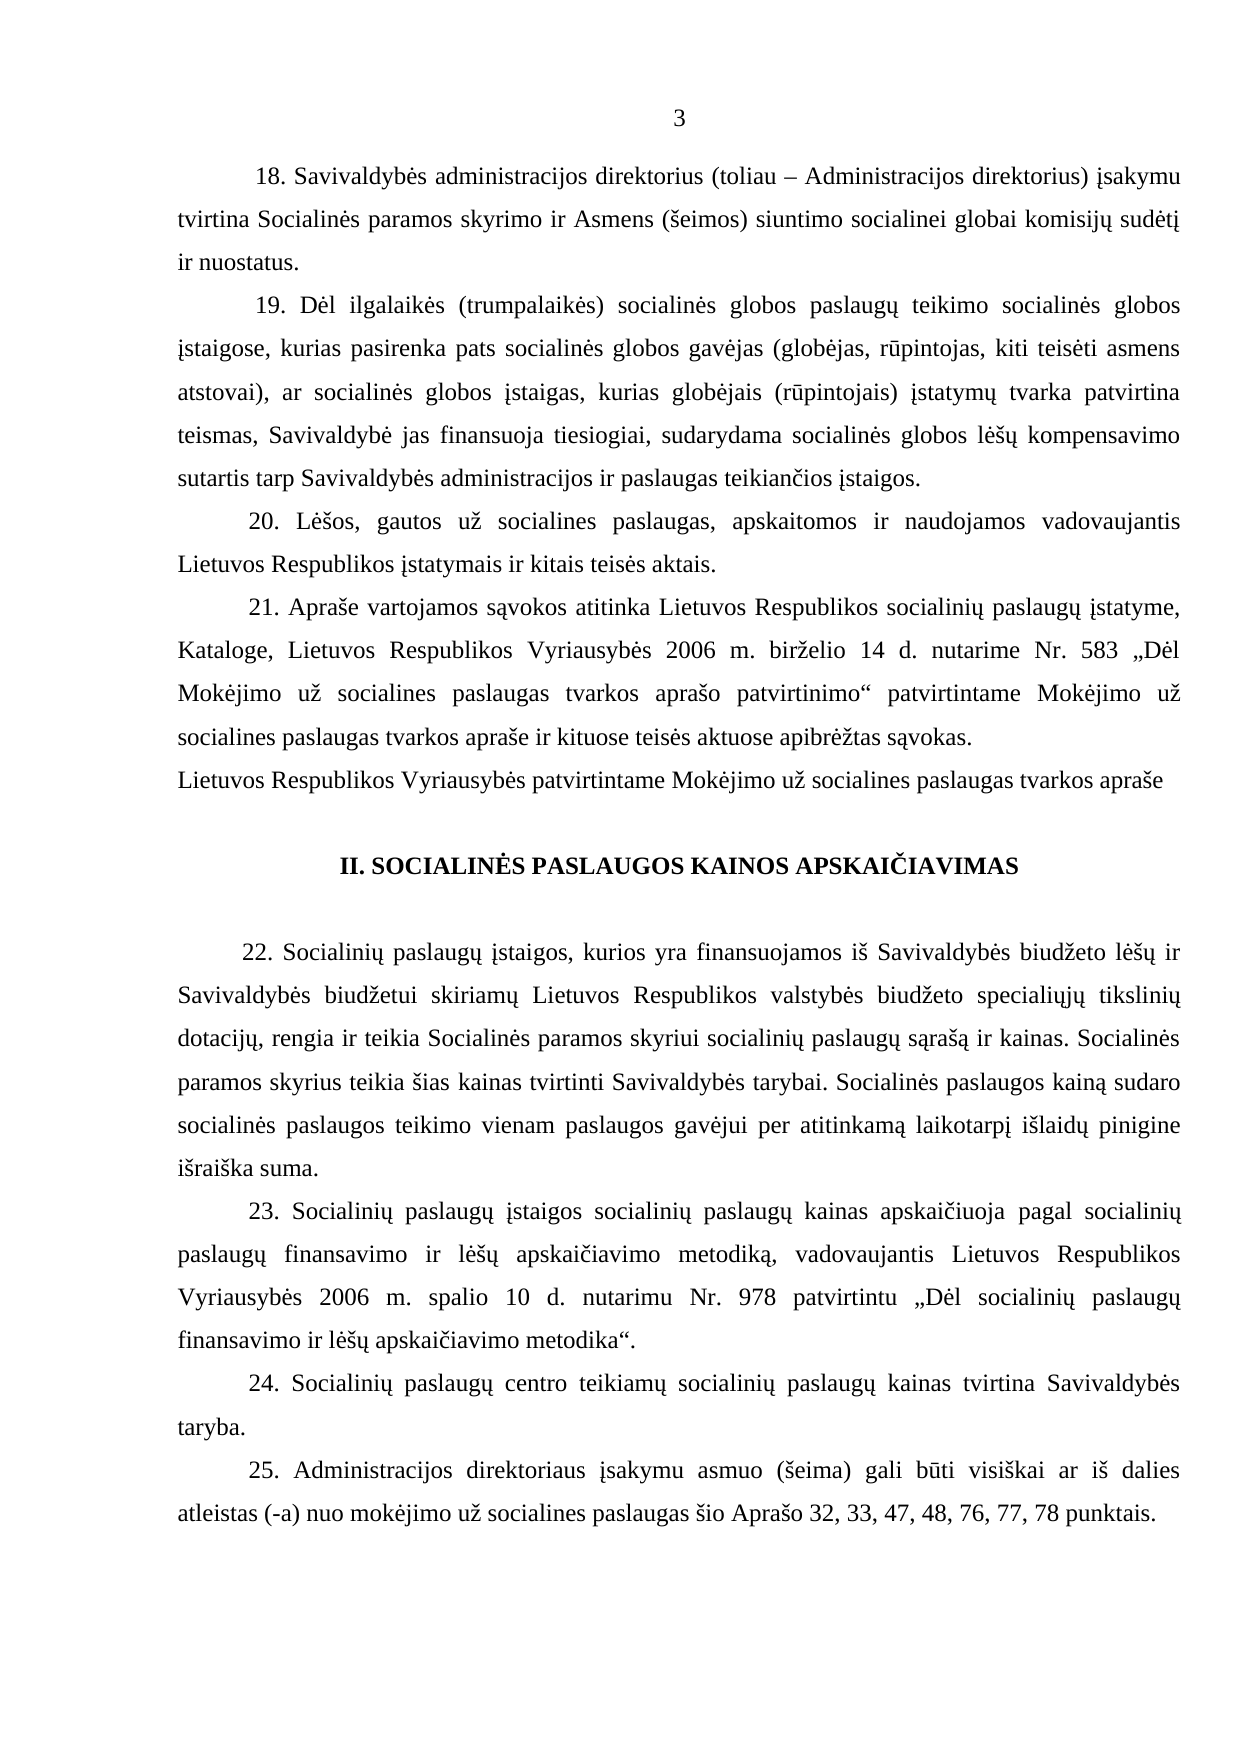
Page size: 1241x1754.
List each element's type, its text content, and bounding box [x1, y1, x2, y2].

text 24. Socialinių paslaugų centro teikiamų socialinių paslaugų kainas tvirtina Savivaldybės taryba. [177, 1368, 1181, 1440]
text 21. Apraše vartojamos sąvokos atitinka Lietuvos Respublikos socialinių paslaugų įstatyme, Kataloge, Lietuvos Respublikos Vyriausybės 2006 m. birželio 14 d. nutarime Nr. 583 „Dėl Mokėjimo už socialines paslaugas tvarkos aprašo patvirtinimo“ patvirtintame Mokėjimo už socialines paslaugas tvarkos apraše ir kituose teisės aktuose apibrėžtas sąvokas. [177, 592, 1181, 750]
text 19. Dėl ilgalaikės (trumpalaikės) socialinės globos paslaugų teikimo socialinės globos įstaigose, kurias pasirenka pats socialinės globos gavėjas (globėjas, rūpintojas, kiti teisėti asmens atstovai), ar socialinės globos įstaigas, kurias globėjais (rūpintojais) įstatymų tvarka patvirtina teismas, Savivaldybė jas finansuoja tiesiogiai, sudarydama socialinės globos lėšų kompensavimo sutartis tarp Savivaldybės administracijos ir paslaugas teikiančios įstaigos. [177, 290, 1181, 492]
text 22. Socialinių paslaugų įstaigos, kurios yra finansuojamos iš Savivaldybės biudžeto lėšų ir Savivaldybės biudžetui skiriamų Lietuvos Respublikos valstybės biudžeto specialiųjų tikslinių dotacijų, rengia ir teikia Socialinės paramos skyriui socialinių paslaugų sąrašą ir kainas. Socialinės paramos skyrius teikia šias kainas tvirtinti Savivaldybės tarybai. Socialinės paslaugos kainą sudaro socialinės paslaugos teikimo vienam paslaugos gavėjui per atitinkamą laikotarpį išlaidų pinigine išraiška suma. [177, 937, 1181, 1182]
text 18. Savivaldybės administracijos direktorius (toliau – Administracijos direktorius) įsakymu tvirtina Socialinės paramos skyrimo ir Asmens (šeimos) siuntimo socialinei globai komisijų sudėtį ir nuostatus. [177, 161, 1181, 276]
text Lietuvos Respublikos Vyriausybės patvirtintame Mokėjimo už socialines paslaugas tvarkos apraše [177, 765, 1181, 793]
text 20. Lėšos, gautos už socialines paslaugas, apskaitomos ir naudojamos vadovaujantis Lietuvos Respublikos įstatymais ir kitais teisės aktais. [177, 506, 1181, 578]
text II. SOCIALINĖS PASLAUGOS KAINOS APSKAIČIAVIMAS [177, 851, 1181, 880]
text 25. Administracijos direktoriaus įsakymu asmuo (šeima) gali būti visiškai ar iš dalies atleistas (-a) nuo mokėjimo už socialines paslaugas šio Aprašo 32, 33, 47, 48, 76, 77, 78 punktais. [177, 1455, 1181, 1527]
text 23. Socialinių paslaugų įstaigos socialinių paslaugų kainas apskaičiuoja pagal socialinių paslaugų finansavimo ir lėšų apskaičiavimo metodiką, vadovaujantis Lietuvos Respublikos Vyriausybės 2006 m. spalio 10 d. nutarimu Nr. 978 patvirtintu „Dėl socialinių paslaugų finansavimo ir lėšų apskaičiavimo metodika“. [177, 1196, 1181, 1354]
